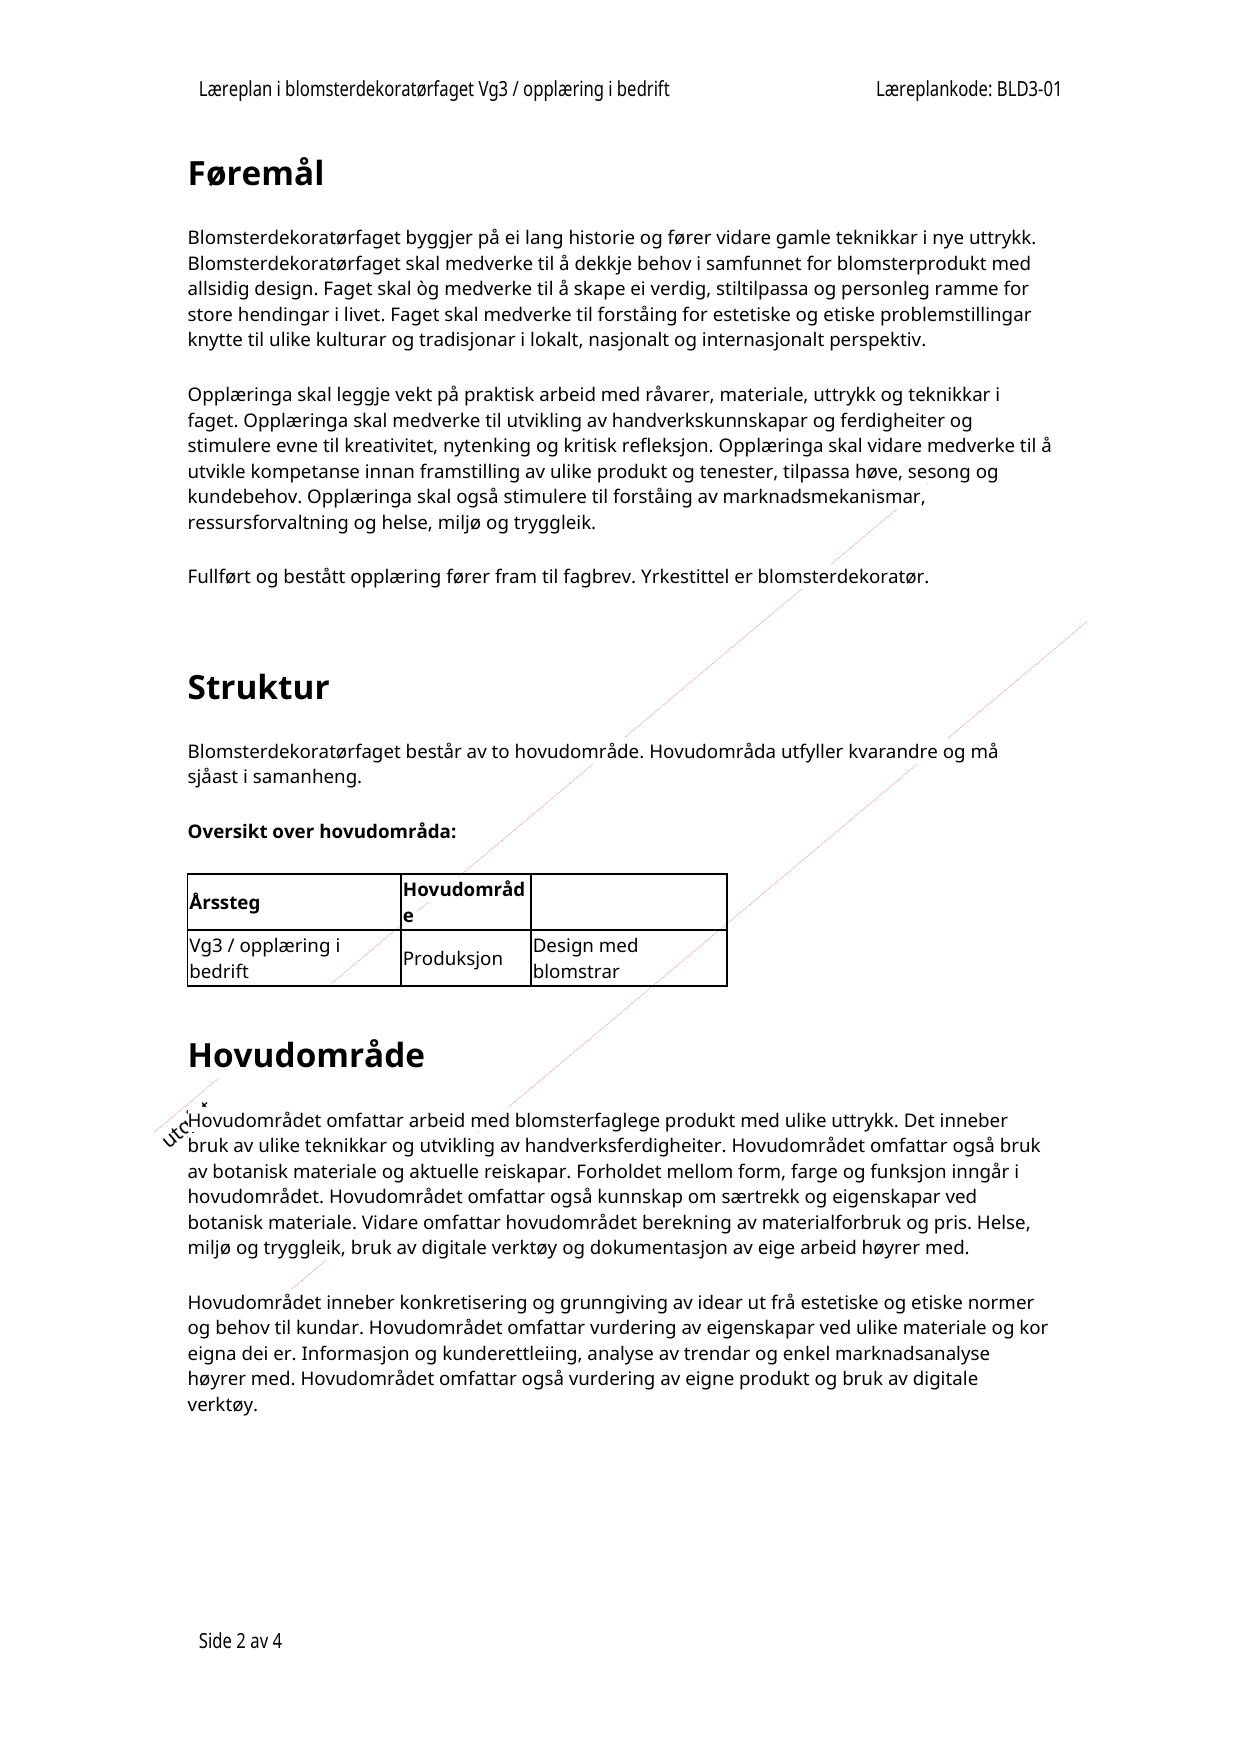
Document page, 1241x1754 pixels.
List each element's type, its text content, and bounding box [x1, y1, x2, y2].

subtitle Struktur [660, 618, 1053, 709]
table_cell Produksjon [402, 931, 530, 985]
text Blomsterdekoratørfaget består av to hovudområde. Hovudområda utfyller kvarandre og må sjåast i samanheng. [565, 764, 915, 789]
text Opplæringa skal leggje vekt på praktisk arbeid med råvarer, materiale, uttrykk og teknikkar i faget. Opplæringa skal medverke til utvikling av handverkskunnskapar og ferdigheiter og stimulere evne til kreativitet, nytenking og kritisk refleksjon. Opplæringa skal vidare medverke til å utvikle kompetanse innan framstilling av ulike produkt og tenester, tilpassa høve, sesong og kundebehov. Opplæringa skal også stimulere til forståing av marknadsmekanismar, ressursforvaltning og helse, miljø og tryggleik. [187, 381, 1053, 534]
text Hovudområdet inneber konkretisering og grunngiving av idear ut frå estetiske og etiske normer og behov til kundar. Hovudområdet omfattar vurdering av eigenskapar ved ulike materiale og kor eigna dei er. Informasjon og kunderettleiing, analyse av trendar og enkel marknadsanalyse høyrer med. Hovudområdet omfattar også vurdering av eigne produkt og bruk av digitale verktøy. [263, 1289, 1053, 1417]
text Blomsterdekoratørfaget byggjer på ei lang historie og fører vidare gamle teknikkar i nye uttrykk. Blomsterdekoratørfaget skal medverke til å dekkje behov i samfunnet for blomsterprodukt med allsidig design. Faget skal òg medverke til å skape ei verdig, stiltilpassa og personleg ramme for store hendingar i livet. Faget skal medverke til forståing for estetiske og etiske problemstillingar knytte til ulike kulturar og tradisjonar i lokalt, nasjonalt og internasjonalt perspektiv. [187, 224, 1053, 352]
subtitle Føremål [333, 150, 1053, 195]
text Blomsterdekoratørfaget består av to hovudområde. Hovudområda utfyller kvarandre og må sjåast i samanheng. [367, 764, 591, 789]
table_header [532, 875, 726, 929]
text Blomsterdekoratørfaget består av to hovudområde. Hovudområda utfyller kvarandre og må sjåast i samanheng. [889, 738, 1053, 789]
subtitle Hovudområde [544, 987, 1053, 1078]
subtitle Hovudområde [434, 987, 649, 1078]
text Fullført og bestått opplæring fører fram til fagbrev. Yrkestittel er blomsterdekoratør. [934, 564, 1053, 589]
text [499, 818, 851, 844]
table_header Årssteg [188, 875, 400, 929]
text Hovudområdet omfattar arbeid med blomsterfaglege produkt med ulike uttrykk. Det inneber bruk av ulike teknikkar og utvikling av handverksferdigheiter. Hovudområdet omfattar også bruk av botanisk materiale og aktuelle reiskapar. Forholdet mellom form, farge og funksjon inngår i hovudområdet. Hovudområdet omfattar også kunnskap om særtrekk og eigenskapar ved botanisk materiale. Vidare omfattar hovudområdet berekning av materialforbruk og pris. Helse, miljø og tryggleik, bruk av digitale verktøy og dokumentasjon av eige arbeid høyrer med. [357, 1107, 1053, 1260]
subtitle Struktur [984, 651, 1053, 709]
text [823, 818, 1053, 844]
subtitle Struktur [338, 618, 765, 709]
text Oversikt over hovudområda: [187, 818, 527, 844]
